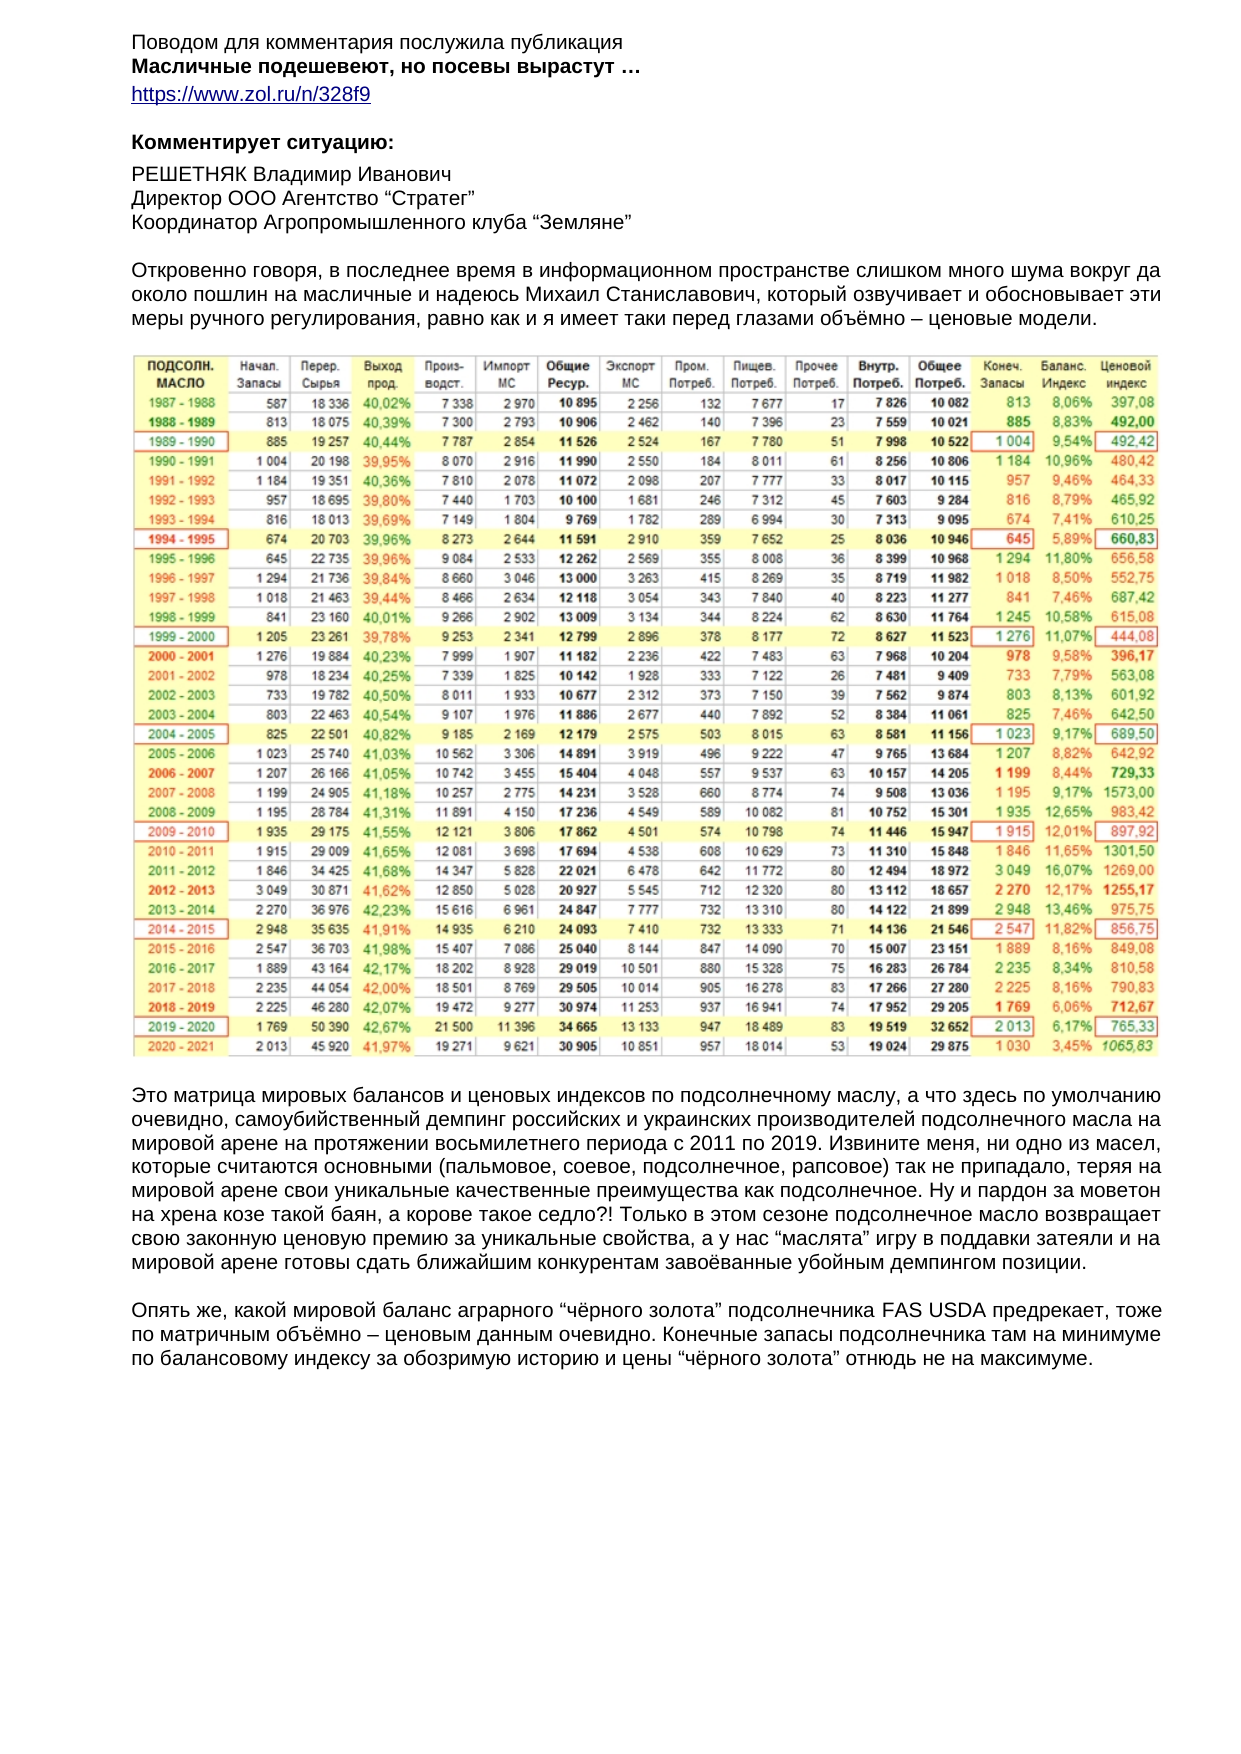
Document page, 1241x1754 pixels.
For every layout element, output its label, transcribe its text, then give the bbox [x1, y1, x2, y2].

text Это матрица мировых балансов и ценовых индексов по подсолнечному маслу, а что здесь по умолчанию очевидно, самоубийственный демпинг российских и украинских производителей подсолнечного масла на мировой арене на протяжении восьмилетнего периода с 2011 по 2019. Извините меня, ни одно из масел, которые считаются основными (пальмовое, соевое, подсолнечное, рапсовое) так не припадало, теряя на мировой арене свои уникальные качественные преимущества как подсолнечное. Ну и пардон за моветон на хрена козе такой баян, а корове такое седло?! Только в этом сезоне подсолнечное масло возвращает свою законную ценовую премию за уникальные свойства, а у нас “маслята” игру в поддавки затеяли и на мировой арене готовы сдать ближайшим конкурентам завоёванные убойным демпингом позиции. [131, 1082, 1162, 1274]
text Поводом для комментария послужила публикация [131, 29, 1162, 53]
text https://www.zol.ru/n/328f9 [131, 82, 1162, 106]
text Координатор Агропромышленного клуба “Земляне” [131, 210, 1162, 234]
text Директор ООО Агентство “Стратег” [131, 186, 1162, 210]
text Опять же, какой мировой баланс аграрного “чёрного золота” подсолнечника FAS USDA предрекает, тоже по матричным объёмно – ценовым данным очевидно. Конечные запасы подсолнечника там на минимуме по балансовому индексу за обозримую историю и цены “чёрного золота” отнюдь не на максимуме. [131, 1298, 1162, 1370]
text Комментирует ситуацию: [131, 129, 1162, 153]
text РЕШЕТНЯК Владимир Иванович [131, 162, 1162, 186]
text Откровенно говоря, в последнее время в информационном пространстве слишком много шума вокруг да около пошлин на масличные и надеюсь Михаил Станиславович, который озвучивает и обосновывает эти меры ручного регулирования, равно как и я имеет таки перед глазами объёмно – ценовые модели. [131, 258, 1162, 329]
text Масличные подешевеют, но посевы вырастут … [131, 53, 1162, 77]
